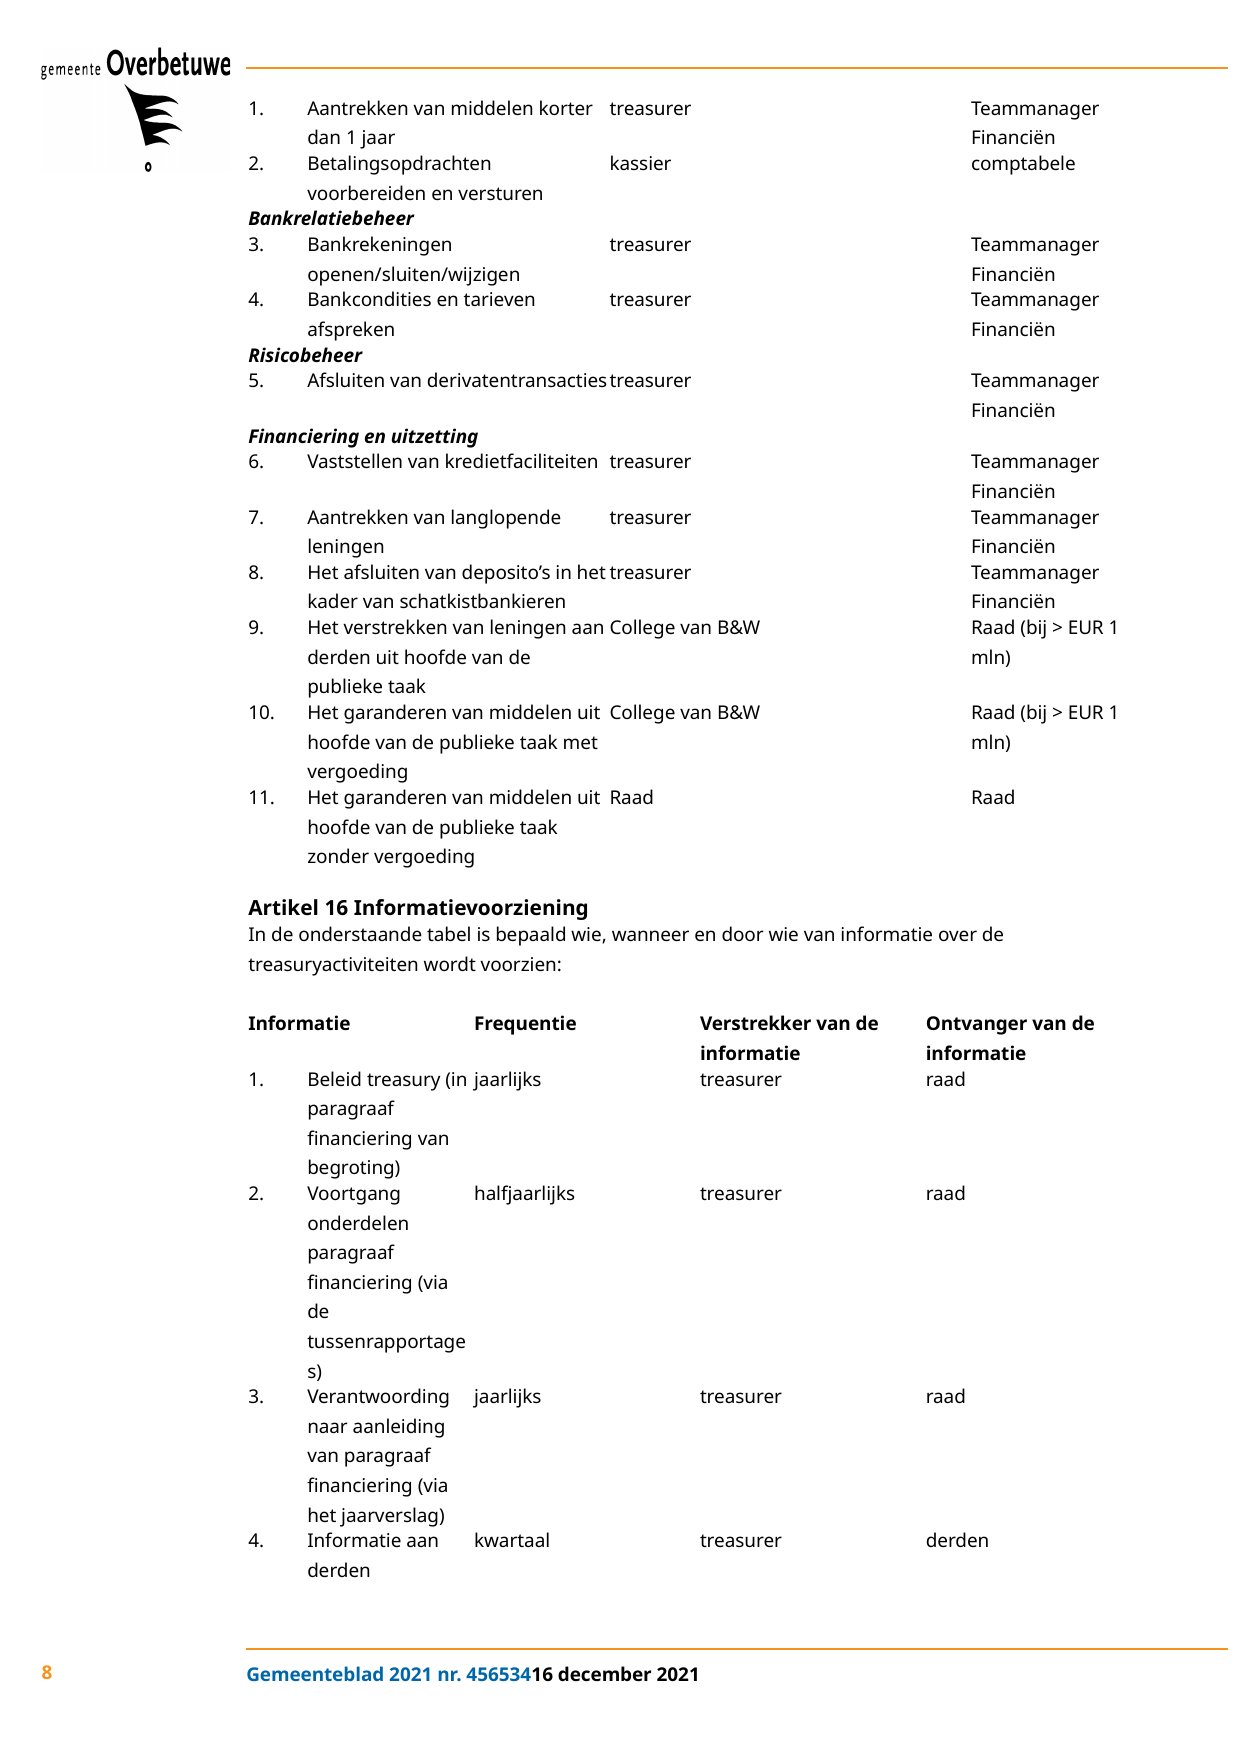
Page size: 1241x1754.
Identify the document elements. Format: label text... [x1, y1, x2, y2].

table_cell treasurer [700, 1528, 926, 1583]
table_cell Betalingsopdrachten voorbereiden en versturen [248, 150, 609, 205]
picture [41, 47, 231, 172]
table_cell Het garanderen van middelen uit hoofde van de publieke taak met vergoeding [248, 699, 609, 784]
table_cell treasurer [609, 449, 971, 504]
table_cell Verantwoording naar aanleiding van paragraaf financiering (via het jaarverslag) [248, 1384, 474, 1528]
table_cell Raad (bij > EUR 1 mln) [971, 699, 1152, 784]
table_cell Afsluiten van derivatentransacties [248, 368, 609, 423]
table_cell Raad (bij > EUR 1 mln) [971, 615, 1152, 699]
table_cell Vaststellen van kredietfaciliteiten [248, 449, 609, 504]
table_cell Financiering en uitzetting [248, 423, 1152, 448]
table_cell Raad [609, 784, 971, 869]
table_header Informatie [248, 1011, 474, 1066]
table_cell Het garanderen van middelen uit hoofde van de publieke taak zonder vergoeding [248, 784, 609, 869]
table_cell Bankrelatiebeheer [248, 205, 1152, 231]
table_cell treasurer [700, 1180, 926, 1383]
table_cell Teammanager Financiën [971, 95, 1152, 150]
table_cell Teammanager Financiën [971, 368, 1152, 423]
table_header Ontvanger van de informatie [926, 1011, 1152, 1066]
table_cell treasurer [609, 559, 971, 614]
table_cell Risicobeheer [248, 342, 1152, 367]
table_cell treasurer [700, 1066, 926, 1180]
table_cell treasurer [609, 368, 971, 423]
table_cell treasurer [700, 1384, 926, 1528]
table_cell Teammanager Financiën [971, 559, 1152, 614]
table_cell Bankrekeningen openen/sluiten/wijzigen [248, 231, 609, 286]
table_cell treasurer [609, 504, 971, 559]
table_cell College van B&W [609, 699, 971, 784]
table_cell comptabele [971, 150, 1152, 205]
table_cell halfjaarlijks [474, 1180, 700, 1383]
table_cell derden [926, 1528, 1152, 1583]
table_cell Bankcondities en tarieven afspreken [248, 286, 609, 342]
table_cell jaarlijks [474, 1066, 700, 1180]
table_cell raad [926, 1384, 1152, 1528]
table_cell kwartaal [474, 1528, 700, 1583]
table_cell jaarlijks [474, 1384, 700, 1528]
table_cell treasurer [609, 286, 971, 342]
table_cell Beleid treasury (in paragraaf financiering van begroting) [248, 1066, 474, 1180]
table_cell Het verstrekken van leningen aan derden uit hoofde van de publieke taak [248, 615, 609, 699]
table_cell Aantrekken van langlopende leningen [248, 504, 609, 559]
table_cell Het afsluiten van deposito’s in het kader van schatkistbankieren [248, 559, 609, 614]
table_cell raad [926, 1066, 1152, 1180]
table_cell Raad [971, 784, 1152, 869]
table_cell raad [926, 1180, 1152, 1383]
text Artikel 16 Informatievoorziening [248, 893, 1152, 922]
table_cell kassier [609, 150, 971, 205]
table_cell Teammanager Financiën [971, 286, 1152, 342]
table_cell treasurer [609, 231, 971, 286]
table_cell Informatie aan derden [248, 1528, 474, 1583]
table_cell Teammanager Financiën [971, 504, 1152, 559]
text In de onderstaande tabel is bepaald wie, wanneer en door wie van informatie over de treasuryactiviteiten wordt voorzien: [248, 922, 1152, 977]
table_cell Voortgang onderdelen paragraaf financiering (via de tussenrapportages) [248, 1180, 474, 1383]
table_cell Teammanager Financiën [971, 449, 1152, 504]
table_header Verstrekker van de informatie [700, 1011, 926, 1066]
table_cell Aantrekken van middelen korter dan 1 jaar [248, 95, 609, 150]
table_cell Teammanager Financiën [971, 231, 1152, 286]
table_header Frequentie [474, 1011, 700, 1066]
table_cell College van B&W [609, 615, 971, 699]
table_cell treasurer [609, 95, 971, 150]
